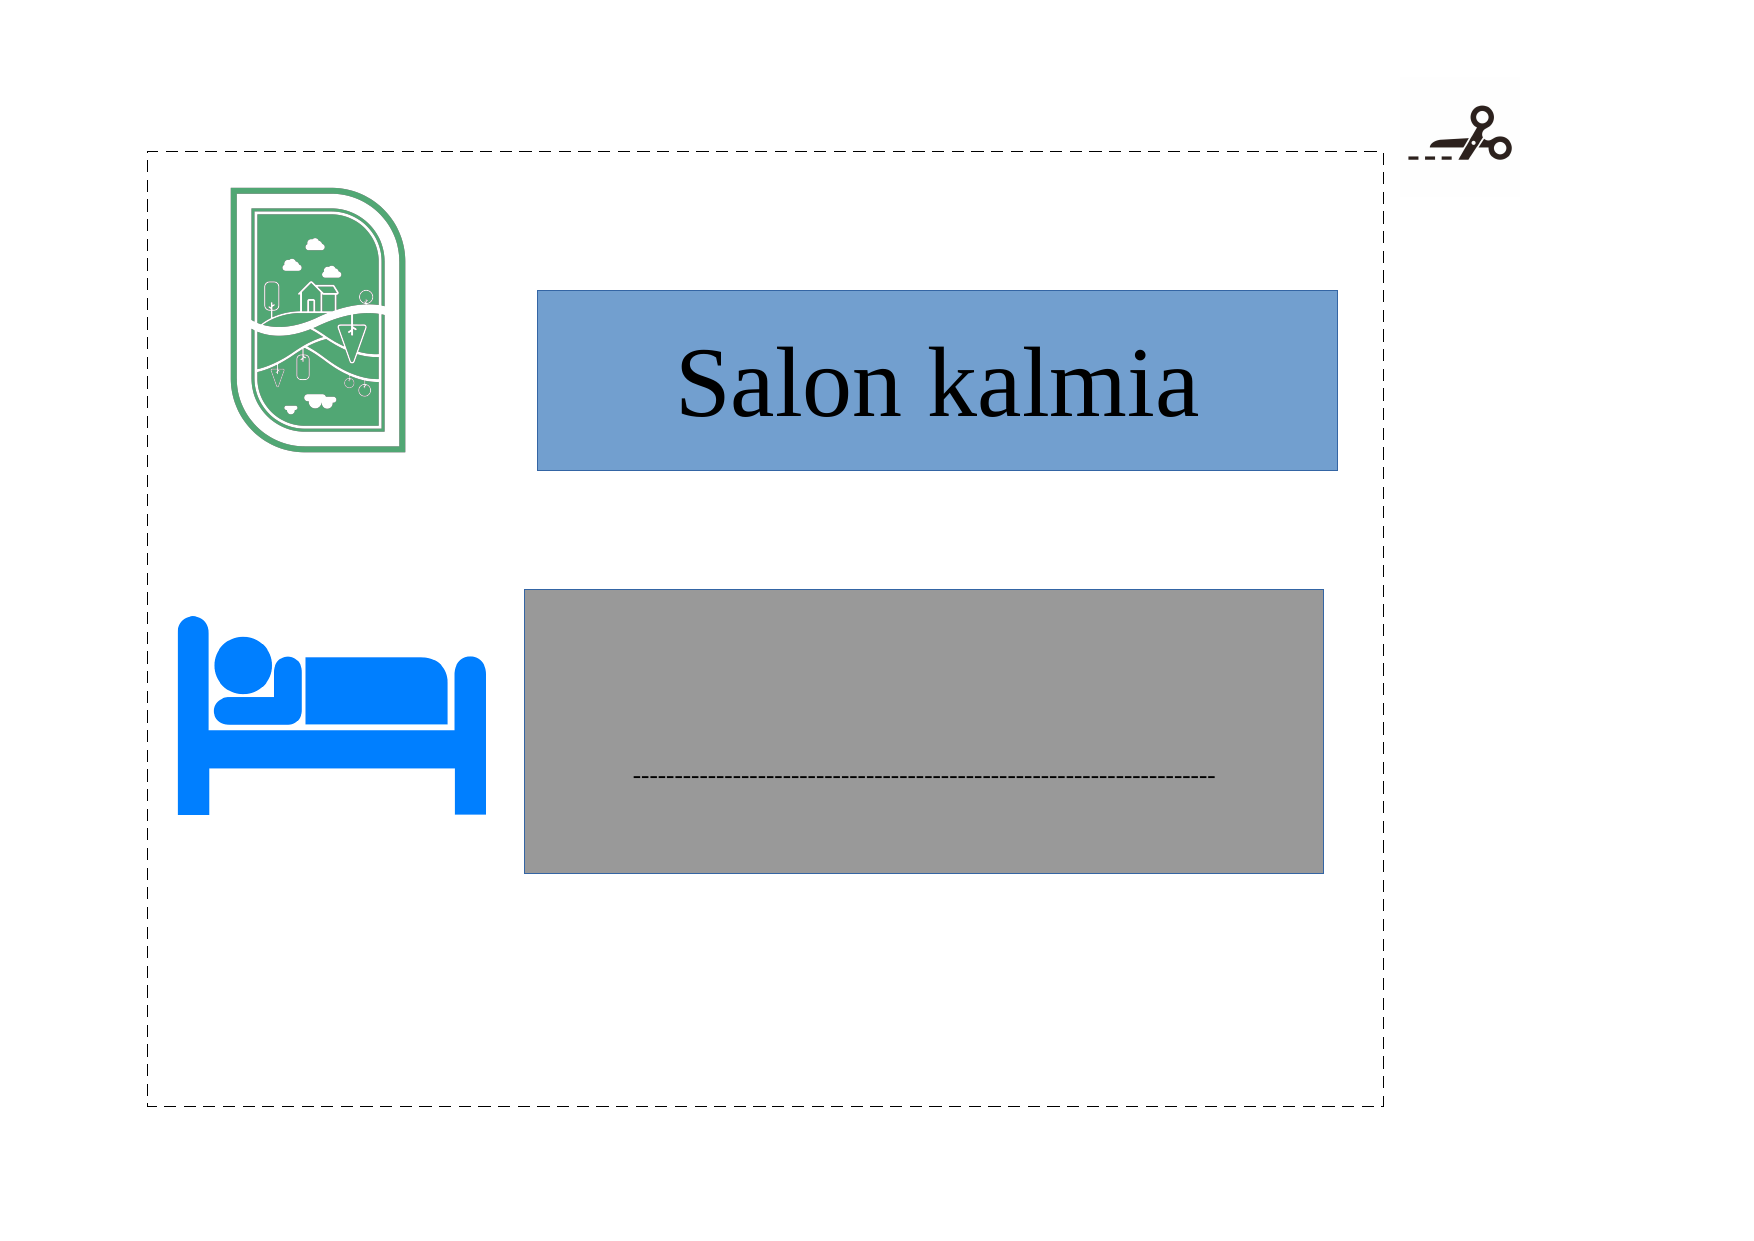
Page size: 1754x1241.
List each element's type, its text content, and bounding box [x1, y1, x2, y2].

picture [177, 616, 486, 815]
text ---------------------------------------------------------------------- [534, 760, 1315, 789]
text Salon kalmia [546, 323, 1328, 438]
picture [158, 160, 478, 480]
picture [1400, 77, 1520, 197]
